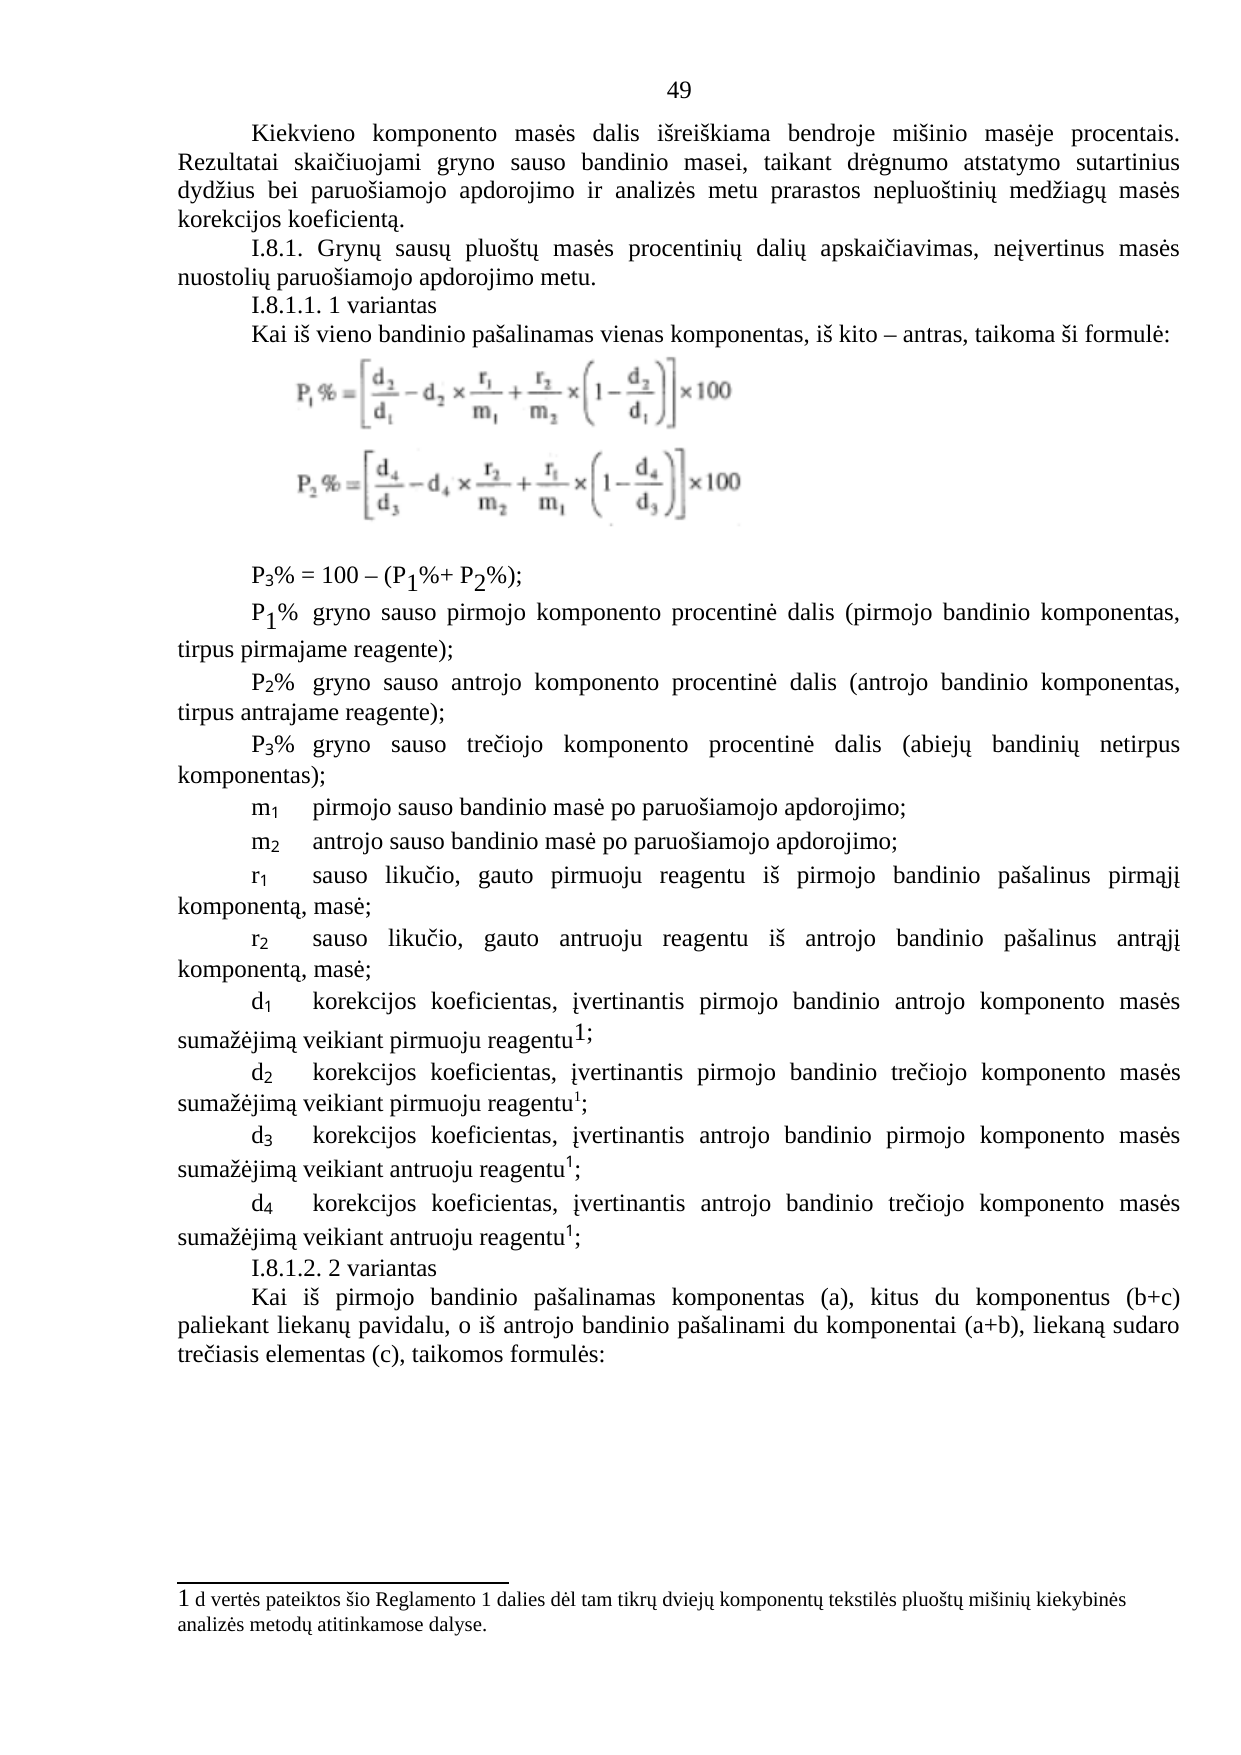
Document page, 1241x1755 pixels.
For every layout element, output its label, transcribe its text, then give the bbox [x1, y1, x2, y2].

text m1 pirmojo sauso bandinio masė po paruošiamojo apdorojimo; [177, 789, 1181, 823]
text P3% gryno sauso trečiojo komponento procentinė dalis (abiejų bandinių netirpus komponentas); [177, 726, 1181, 789]
text Kiekvieno komponento masės dalis išreiškiama bendroje mišinio masėje procentais. Rezultatai skaičiuojami gryno sauso bandinio masei, taikant drėgnumo atstatymo sutartinius dydžius bei paruošiamojo apdorojimo ir analizės metu prarastos nepluoštinių medžiagų masės korekcijos koeficientą. [177, 118, 1181, 233]
text r2 sauso likučio, gauto antruoju reagentu iš antrojo bandinio pašalinus antrąjį komponentą, masė; [177, 920, 1181, 983]
text d1 korekcijos koeficientas, įvertinantis pirmojo bandinio antrojo komponento masės sumažėjimą veikiant pirmuoju reagentu1; [177, 983, 1181, 1054]
text m2 antrojo sauso bandinio masė po paruošiamojo apdorojimo; [177, 823, 1181, 857]
text d2 korekcijos koeficientas, įvertinantis pirmojo bandinio trečiojo komponento masės sumažėjimą veikiant pirmuoju reagentu; [177, 1054, 1181, 1117]
text P3% = 100 – (P1%+ P2%); [177, 557, 1181, 597]
text P1% gryno sauso pirmojo komponento procentinė dalis (pirmojo bandinio komponentas, tirpus pirmajame reagente); [177, 597, 1181, 663]
text d vertės pateiktos šio Reglamento 1 dalies dėl tam tikrų dviejų komponentų tekstilės pluoštų mišinių kiekybinės analizės metodų atitinkamose dalyse. [177, 1583, 1181, 1636]
text P2% gryno sauso antrojo komponento procentinė dalis (antrojo bandinio komponentas, tirpus antrajame reagente); [177, 663, 1181, 726]
text I.8.1.2. 2 variantas [177, 1253, 1181, 1282]
text Kai iš pirmojo bandinio pašalinamas komponentas (a), kitus du komponentus (b+c) paliekant liekanų pavidalu, o iš antrojo bandinio pašalinami du komponentai (a+b), liekaną sudaro trečiasis elementas (c), taikomos formulės: [177, 1282, 1181, 1368]
text d4 korekcijos koeficientas, įvertinantis antrojo bandinio trečiojo komponento masės sumažėjimą veikiant antruoju reagentu1; [177, 1185, 1181, 1253]
text Kai iš vieno bandinio pašalinamas vienas komponentas, iš kito – antras, taikoma ši formulė: [177, 319, 1181, 348]
text I.8.1. Grynų sausų pluoštų masės procentinių dalių apskaičiavimas, neįvertinus masės nuostolių paruošiamojo apdorojimo metu. [177, 233, 1181, 291]
text r1 sauso likučio, gauto pirmuoju reagentu iš pirmojo bandinio pašalinus pirmąjį komponentą, masė; [177, 857, 1181, 920]
text I.8.1.1. 1 variantas [177, 291, 1181, 319]
text d3 korekcijos koeficientas, įvertinantis antrojo bandinio pirmojo komponento masės sumažėjimą veikiant antruoju reagentu1; [177, 1117, 1181, 1185]
